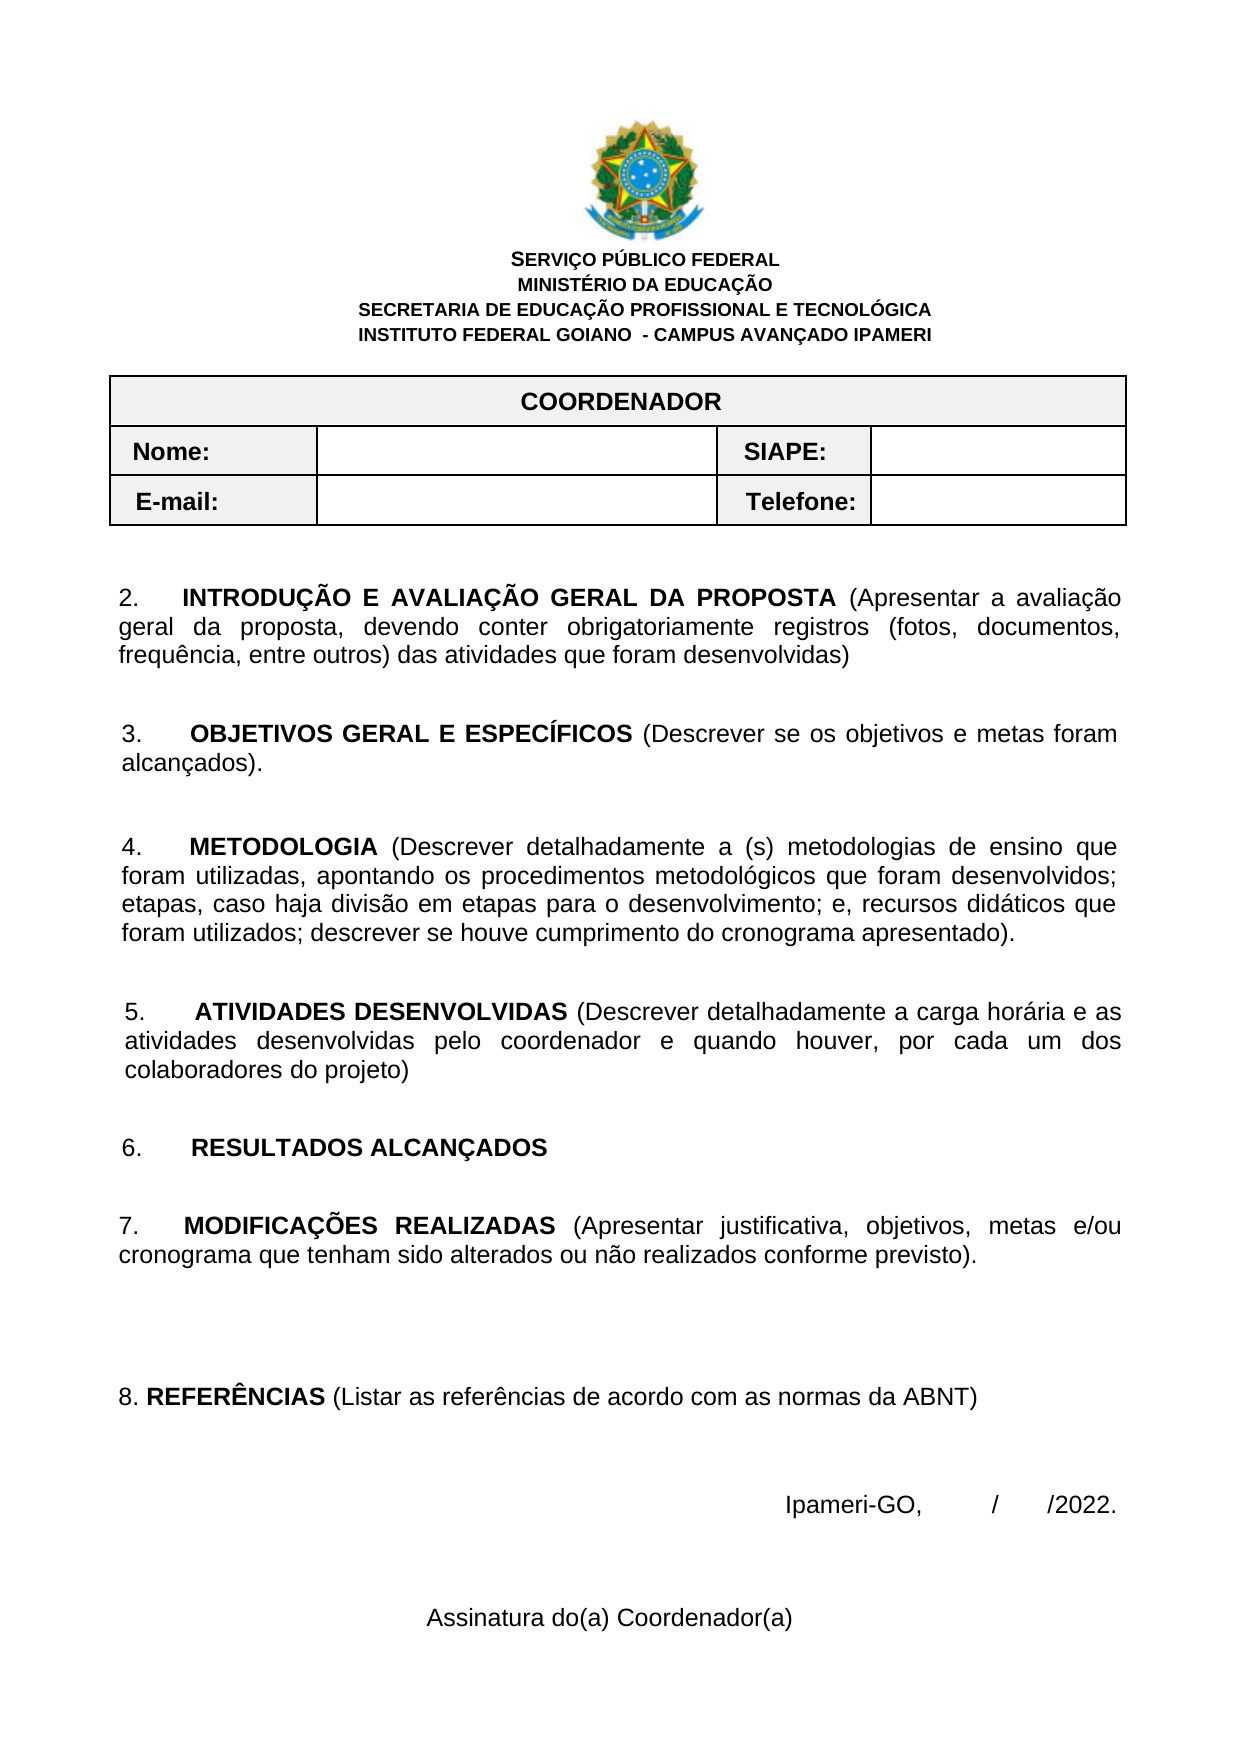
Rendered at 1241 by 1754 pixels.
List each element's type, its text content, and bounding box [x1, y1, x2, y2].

text Ipameri-GO, / /2022. [707, 1490, 1117, 1518]
list MODIFICAÇÕES REALIZADAS (Apresentar justificativa, objetivos, metas e/ou cronograma que tenham sido alterados ou não realizados conforme previsto). [118, 1211, 1123, 1268]
table_cell E-mail: [111, 476, 316, 524]
subtitle RESULTADOS ALCANÇADOS [121, 1133, 1207, 1161]
table_cell [872, 476, 1125, 524]
table_cell Nome: [111, 427, 316, 474]
table_cell SIAPE: [718, 427, 870, 474]
table_cell Telefone: [718, 476, 870, 524]
list METODOLOGIA (Descrever detalhadamente a (s) metodologias de ensino que foram utilizadas, apontando os procedimentos metodológicos que foram desenvolvidos; etapas, caso haja divisão em etapas para o desenvolvimento; e, recursos didáticos que foram utilizados; descrever se houve cumprimento do cronograma apresentado). [121, 832, 1118, 947]
list OBJETIVOS GERAL E ESPECÍFICOS (Descrever se os objetivos e metas foram alcançados). [121, 719, 1118, 777]
text Assinatura do(a) Coordenador(a) [426, 1603, 1207, 1632]
list INTRODUÇÃO E AVALIAÇÃO GERAL DA PROPOSTA (Apresentar a avaliação geral da proposta, devendo conter obrigatoriamente registros (fotos, documentos, frequência, entre outros) das atividades que foram desenvolvidas) [118, 583, 1122, 669]
list ATIVIDADES DESENVOLVIDAS (Descrever detalhadamente a carga horária e as atividades desenvolvidas pelo coordenador e quando houver, por cada um dos colaboradores do projeto) [124, 997, 1123, 1083]
table_cell [318, 427, 716, 474]
table_header COORDENADOR [111, 377, 1125, 424]
table_cell [872, 427, 1125, 474]
picture [581, 118, 709, 244]
table_cell [318, 476, 716, 524]
list REFERÊNCIAS (Listar as referências de acordo com as normas da ABNT) [118, 1381, 1207, 1410]
